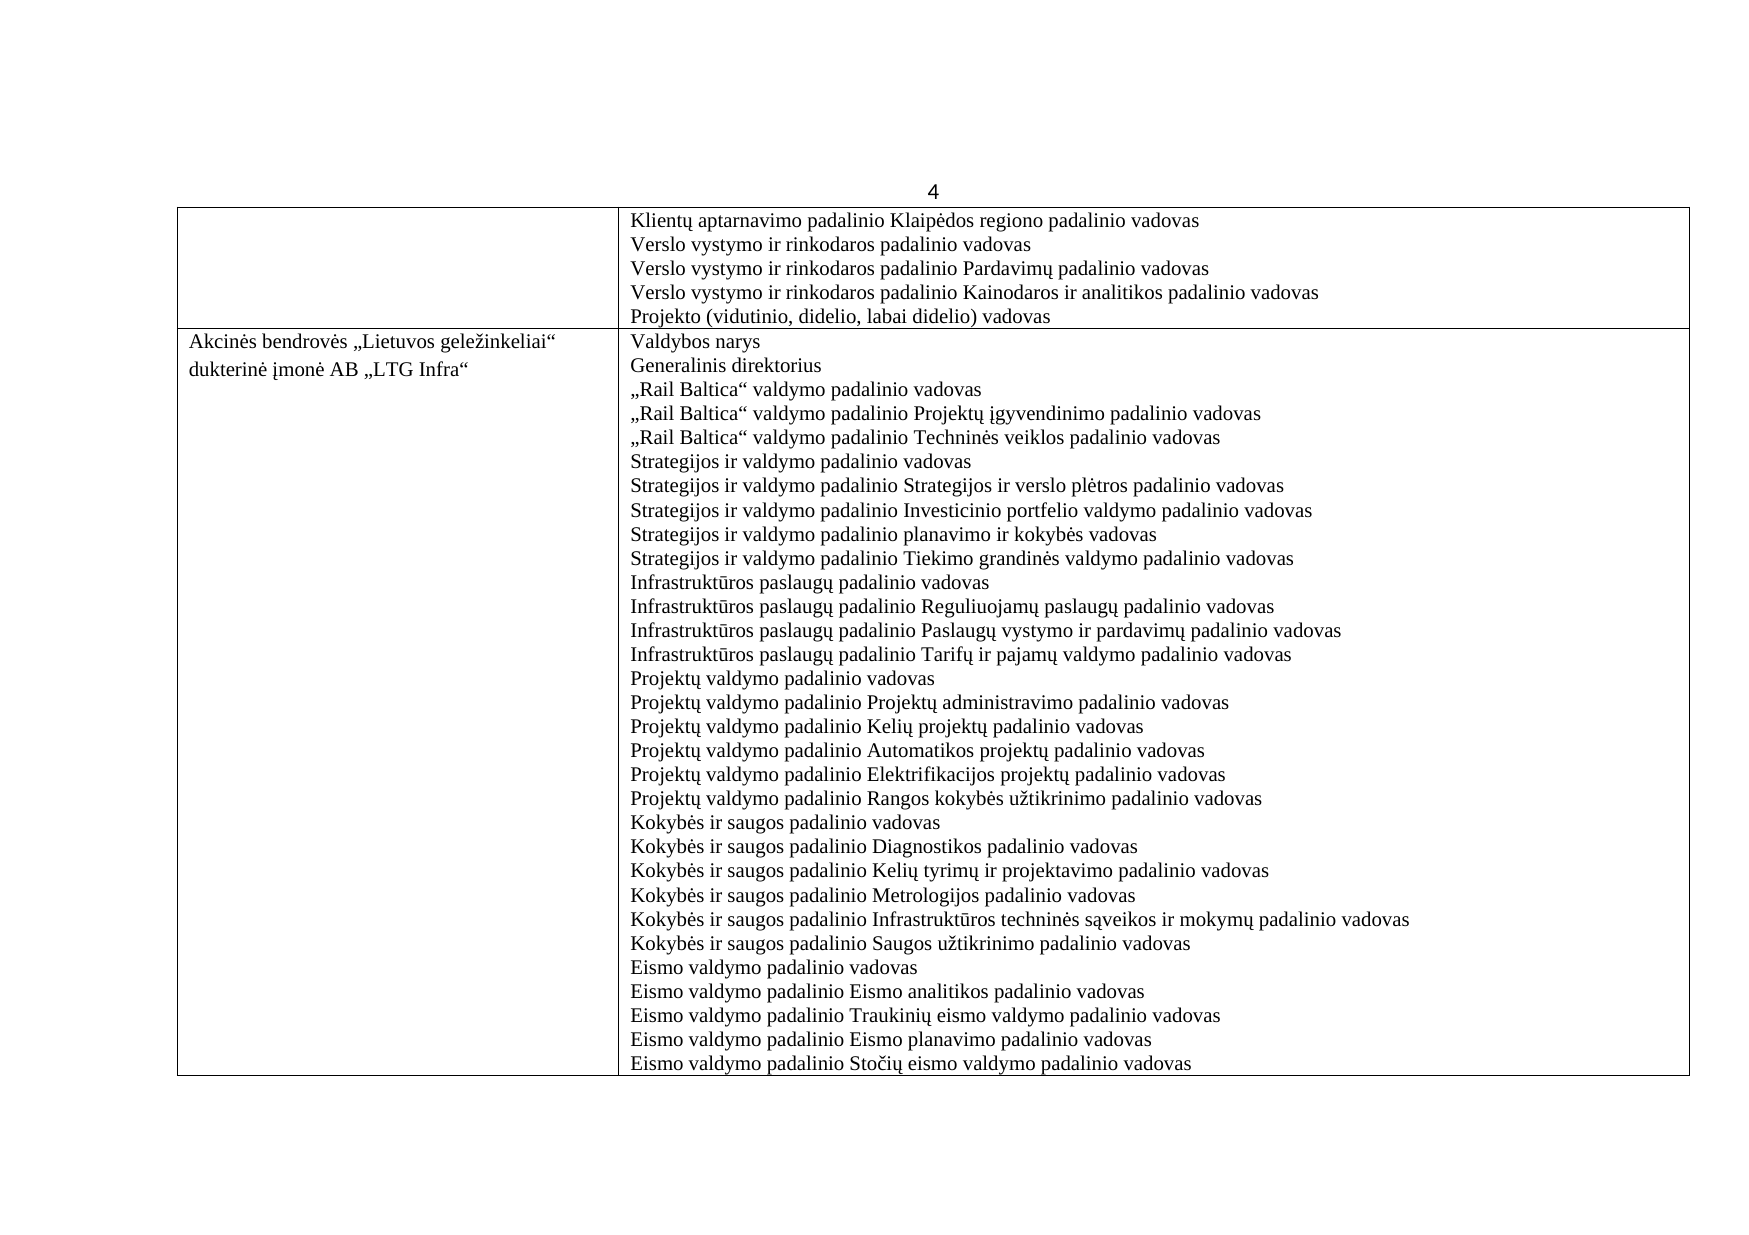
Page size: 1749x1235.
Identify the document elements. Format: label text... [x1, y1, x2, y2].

table_cell [178, 208, 618, 328]
table_cell Akcinės bendrovės „Lietuvos geležinkeliai“ dukterinė įmonė AB „LTG Infra“ [178, 329, 618, 1075]
table_cell Klientų aptarnavimo padalinio Klaipėdos regiono padalinio vadovas Verslo vystymo ir rinkodaros padalinio vadovas Verslo vystymo ir rinkodaros padalinio Pardavimų padalinio vadovas Verslo vystymo ir rinkodaros padalinio Kainodaros ir analitikos padalinio vadovas Projekto (vidutinio, didelio, labai didelio) vadovas [619, 208, 1689, 328]
table_cell Valdybos narys Generalinis direktorius „Rail Baltica“ valdymo padalinio vadovas „Rail Baltica“ valdymo padalinio Projektų įgyvendinimo padalinio vadovas „Rail Baltica“ valdymo padalinio Techninės veiklos padalinio vadovas Strategijos ir valdymo padalinio vadovas Strategijos ir valdymo padalinio Strategijos ir verslo plėtros padalinio vadovas Strategijos ir valdymo padalinio Investicinio portfelio valdymo padalinio vadovas Strategijos ir valdymo padalinio planavimo ir kokybės vadovas Strategijos ir valdymo padalinio Tiekimo grandinės valdymo padalinio vadovas Infrastruktūros paslaugų padalinio vadovas Infrastruktūros paslaugų padalinio Reguliuojamų paslaugų padalinio vadovas Infrastruktūros paslaugų padalinio Paslaugų vystymo ir pardavimų padalinio vadovas Infrastruktūros paslaugų padalinio Tarifų ir pajamų valdymo padalinio vadovas Projektų valdymo padalinio vadovas Projektų valdymo padalinio Projektų administravimo padalinio vadovas Projektų valdymo padalinio Kelių projektų padalinio vadovas Projektų valdymo padalinio Automatikos projektų padalinio vadovas Projektų valdymo padalinio Elektrifikacijos projektų padalinio vadovas Projektų valdymo padalinio Rangos kokybės užtikrinimo padalinio vadovas Kokybės ir saugos padalinio vadovas Kokybės ir saugos padalinio Diagnostikos padalinio vadovas Kokybės ir saugos padalinio Kelių tyrimų ir projektavimo padalinio vadovas Kokybės ir saugos padalinio Metrologijos padalinio vadovas Kokybės ir saugos padalinio Infrastruktūros techninės sąveikos ir mokymų padalinio vadovas Kokybės ir saugos padalinio Saugos užtikrinimo padalinio vadovas Eismo valdymo padalinio vadovas Eismo valdymo padalinio Eismo analitikos padalinio vadovas Eismo valdymo padalinio Traukinių eismo valdymo padalinio vadovas Eismo valdymo padalinio Eismo planavimo padalinio vadovas Eismo valdymo padalinio Stočių eismo valdymo padalinio vadovas [619, 329, 1689, 1075]
